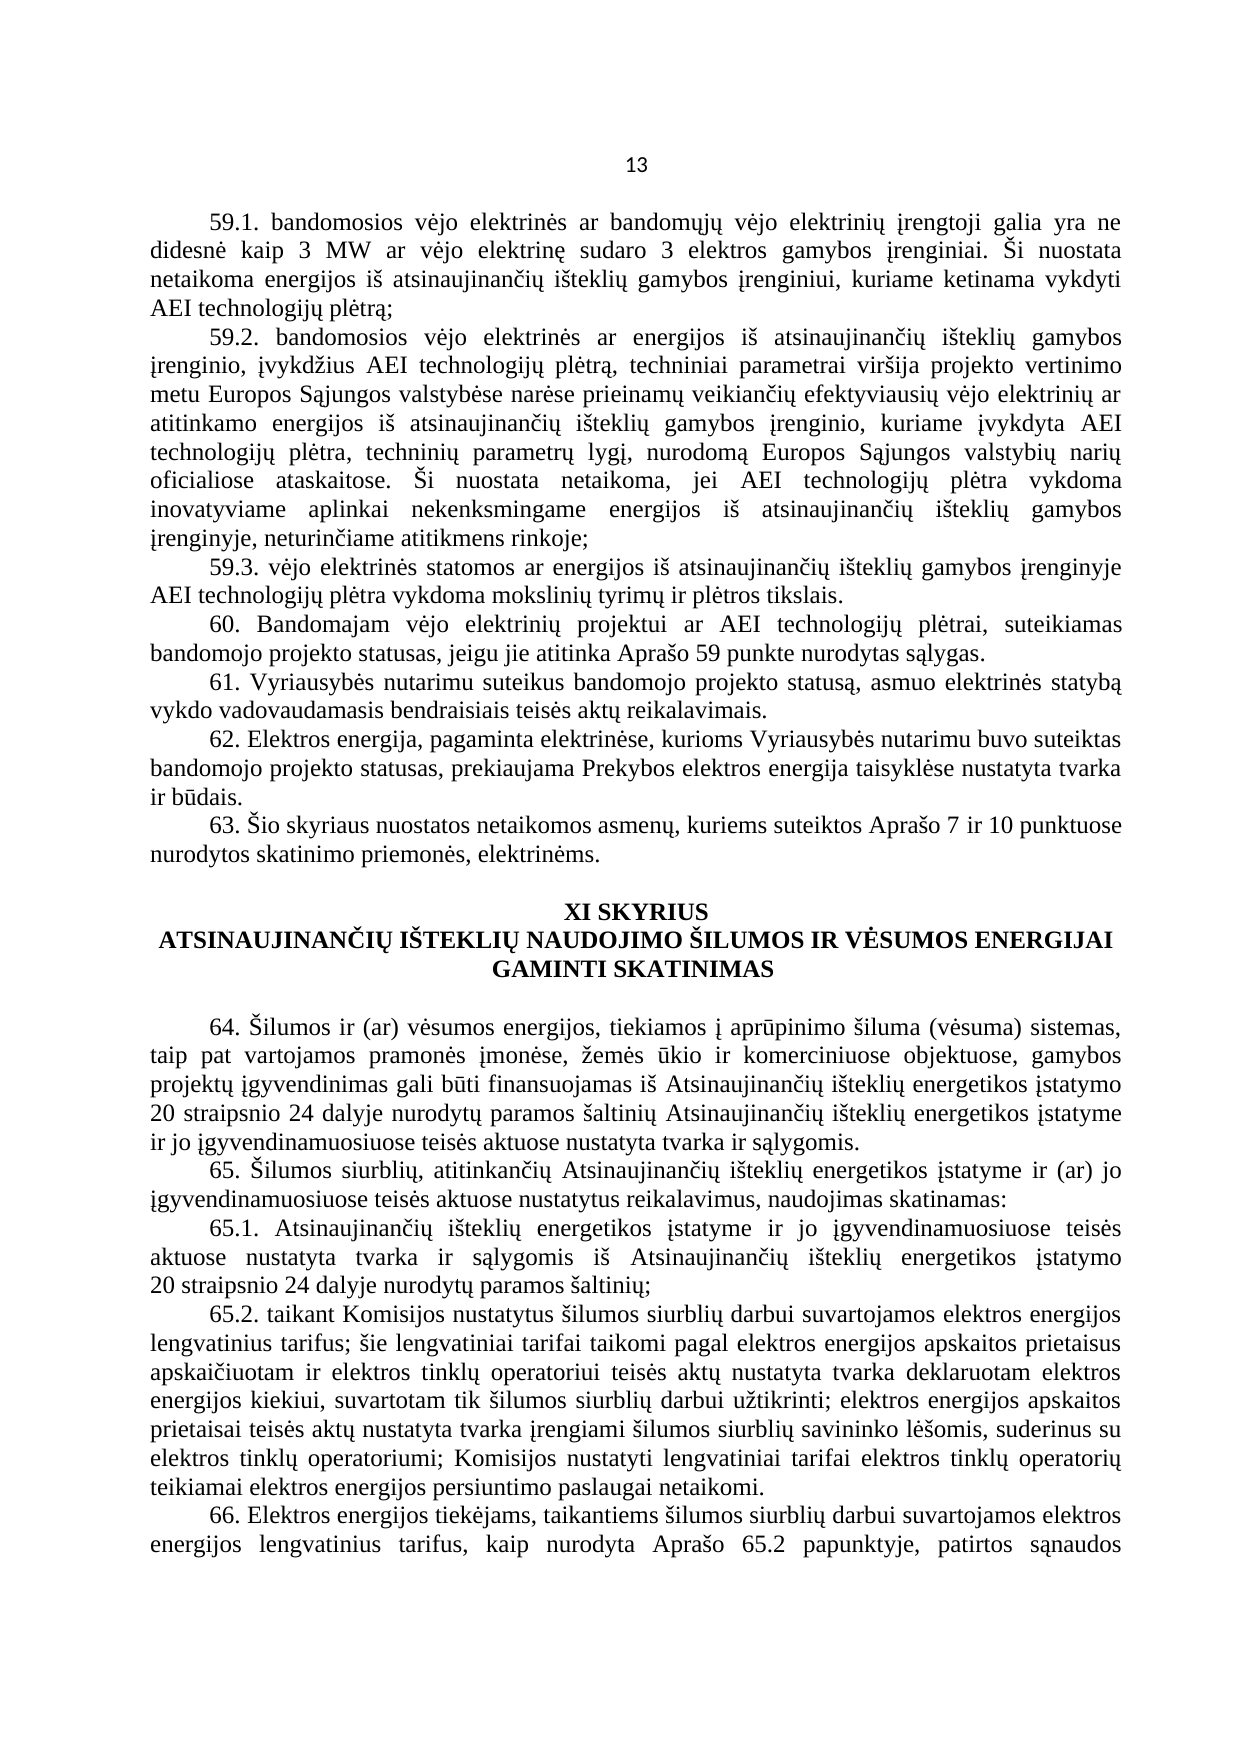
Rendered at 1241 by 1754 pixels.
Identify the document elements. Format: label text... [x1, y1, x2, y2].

text 60. Bandomajam vėjo elektrinių projektui ar AEI technologijų plėtrai, suteikiamas bandomojo projekto statusas, jeigu jie atitinka Aprašo 59 punkte nurodytas sąlygas. [150, 609, 1122, 667]
text 65.1. Atsinaujinančių išteklių energetikos įstatyme ir jo įgyvendinamuosiuose teisės aktuose nustatyta tvarka ir sąlygomis iš Atsinaujinančių išteklių energetikos įstatymo 20 straipsnio 24 dalyje nurodytų paramos šaltinių; [150, 1213, 1122, 1299]
text 65.2. taikant Komisijos nustatytus šilumos siurblių darbui suvartojamos elektros energijos lengvatinius tarifus; šie lengvatiniai tarifai taikomi pagal elektros energijos apskaitos prietaisus apskaičiuotam ir elektros tinklų operatoriui teisės aktų nustatyta tvarka deklaruotam elektros energijos kiekiui, suvartotam tik šilumos siurblių darbui užtikrinti; elektros energijos apskaitos prietaisai teisės aktų nustatyta tvarka įrengiami šilumos siurblių savininko lėšomis, suderinus su elektros tinklų operatoriumi; Komisijos nustatyti lengvatiniai tarifai elektros tinklų operatorių teikiamai elektros energijos persiuntimo paslaugai netaikomi. [150, 1299, 1122, 1501]
text 59.3. vėjo elektrinės statomos ar energijos iš atsinaujinančių išteklių gamybos įrenginyje AEI technologijų plėtra vykdoma mokslinių tyrimų ir plėtros tikslais. [150, 552, 1122, 609]
text 59.2. bandomosios vėjo elektrinės ar energijos iš atsinaujinančių išteklių gamybos įrenginio, įvykdžius AEI technologijų plėtrą, techniniai parametrai viršija projekto vertinimo metu Europos Sąjungos valstybėse narėse prieinamų veikiančių efektyviausių vėjo elektrinių ar atitinkamo energijos iš atsinaujinančių išteklių gamybos įrenginio, kuriame įvykdyta AEI technologijų plėtra, techninių parametrų lygį, nurodomą Europos Sąjungos valstybių narių oficialiose ataskaitose. Ši nuostata netaikoma, jei AEI technologijų plėtra vykdoma inovatyviame aplinkai nekenksmingame energijos iš atsinaujinančių išteklių gamybos įrenginyje, neturinčiame atitikmens rinkoje; [150, 322, 1122, 552]
text 62. Elektros energija, pagaminta elektrinėse, kurioms Vyriausybės nutarimu buvo suteiktas bandomojo projekto statusas, prekiaujama Prekybos elektros energija taisyklėse nustatyta tvarka ir būdais. [150, 724, 1122, 811]
text XI SKYRIUS ATSINAUJINANČIŲ IŠTEKLIŲ NAUDOJIMO ŠILUMOS IR VĖSUMOS ENERGIJAI GAMINTI SKATINIMAS [150, 897, 1122, 983]
text 63. Šio skyriaus nuostatos netaikomos asmenų, kuriems suteiktos Aprašo 7 ir 10 punktuose nurodytos skatinimo priemonės, elektrinėms. [150, 811, 1122, 868]
text 66. Elektros energijos tiekėjams, taikantiems šilumos siurblių darbui suvartojamos elektros energijos lengvatinius tarifus, kaip nurodyta Aprašo 65.2 papunktyje, patirtos sąnaudos [150, 1501, 1122, 1558]
text 61. Vyriausybės nutarimu suteikus bandomojo projekto statusą, asmuo elektrinės statybą vykdo vadovaudamasis bendraisiais teisės aktų reikalavimais. [150, 667, 1122, 724]
text 64. Šilumos ir (ar) vėsumos energijos, tiekiamos į aprūpinimo šiluma (vėsuma) sistemas, taip pat vartojamos pramonės įmonėse, žemės ūkio ir komerciniuose objektuose, gamybos projektų įgyvendinimas gali būti finansuojamas iš Atsinaujinančių išteklių energetikos įstatymo 20 straipsnio 24 dalyje nurodytų paramos šaltinių Atsinaujinančių išteklių energetikos įstatyme ir jo įgyvendinamuosiuose teisės aktuose nustatyta tvarka ir sąlygomis. [150, 1012, 1122, 1156]
text 65. Šilumos siurblių, atitinkančių Atsinaujinančių išteklių energetikos įstatyme ir (ar) jo įgyvendinamuosiuose teisės aktuose nustatytus reikalavimus, naudojimas skatinamas: [150, 1156, 1122, 1213]
text 59.1. bandomosios vėjo elektrinės ar bandomųjų vėjo elektrinių įrengtoji galia yra ne didesnė kaip 3 MW ar vėjo elektrinę sudaro 3 elektros gamybos įrenginiai. Ši nuostata netaikoma energijos iš atsinaujinančių išteklių gamybos įrenginiui, kuriame ketinama vykdyti AEI technologijų plėtrą; [150, 207, 1122, 322]
